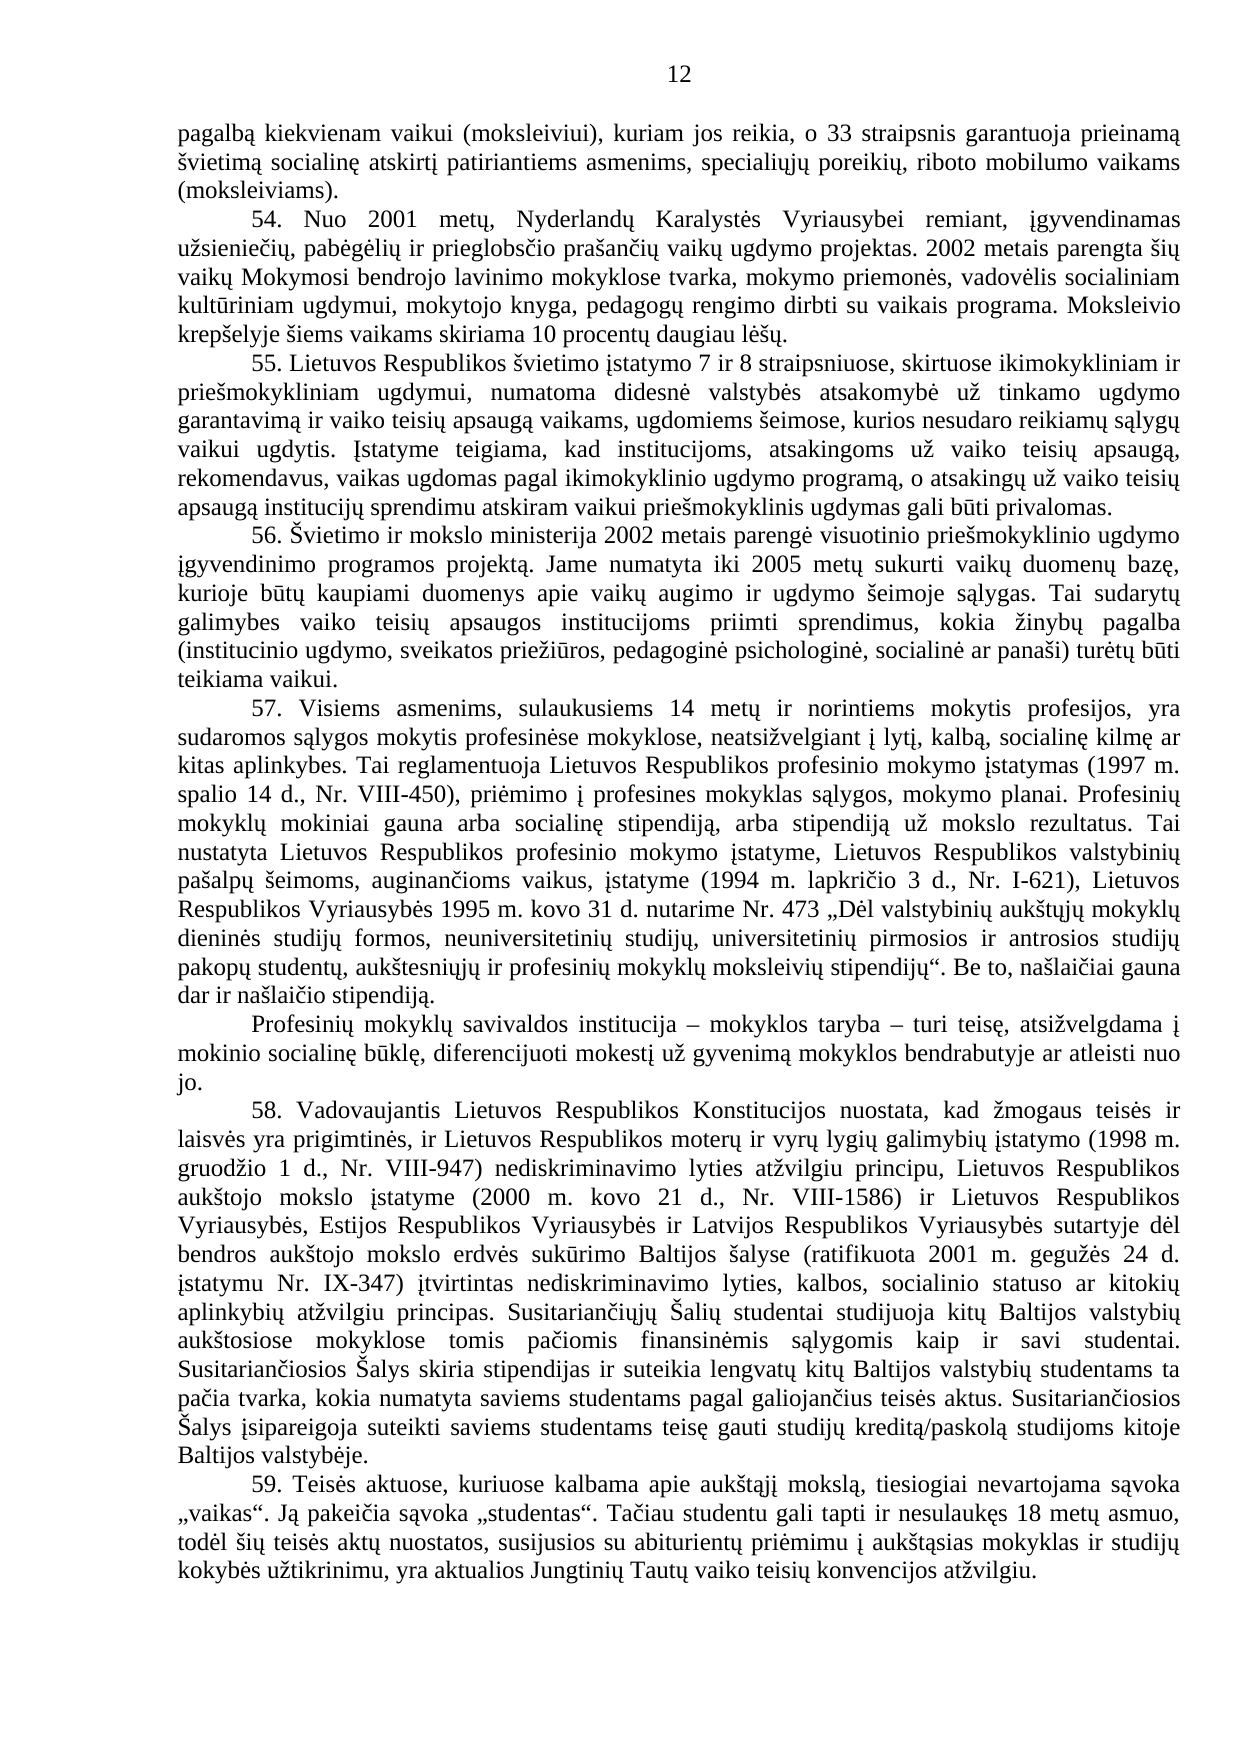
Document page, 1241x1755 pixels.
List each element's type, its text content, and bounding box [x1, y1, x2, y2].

text 55. Lietuvos Respublikos švietimo įstatymo 7 ir 8 straipsniuose, skirtuose ikimokykliniam ir priešmokykliniam ugdymui, numatoma didesnė valstybės atsakomybė už tinkamo ugdymo garantavimą ir vaiko teisių apsaugą vaikams, ugdomiems šeimose, kurios nesudaro reikiamų sąlygų vaikui ugdytis. Įstatyme teigiama, kad institucijoms, atsakingoms už vaiko teisių apsaugą, rekomendavus, vaikas ugdomas pagal ikimokyklinio ugdymo programą, o atsakingų už vaiko teisių apsaugą institucijų sprendimu atskiram vaikui priešmokyklinis ugdymas gali būti privalomas. [177, 348, 1181, 521]
text 56. Švietimo ir mokslo ministerija 2002 metais parengė visuotinio priešmokyklinio ugdymo įgyvendinimo programos projektą. Jame numatyta iki 2005 metų sukurti vaikų duomenų bazę, kurioje būtų kaupiami duomenys apie vaikų augimo ir ugdymo šeimoje sąlygas. Tai sudarytų galimybes vaiko teisių apsaugos institucijoms priimti sprendimus, kokia žinybų pagalba (institucinio ugdymo, sveikatos priežiūros, pedagoginė psichologinė, socialinė ar panaši) turėtų būti teikiama vaikui. [177, 521, 1181, 693]
text 58. Vadovaujantis Lietuvos Respublikos Konstitucijos nuostata, kad žmogaus teisės ir laisvės yra prigimtinės, ir Lietuvos Respublikos moterų ir vyrų lygių galimybių įstatymo (1998 m. gruodžio 1 d., Nr. VIII-947) nediskriminavimo lyties atžvilgiu principu, Lietuvos Respublikos aukštojo mokslo įstatyme (2000 m. kovo 21 d., Nr. VIII-1586) ir Lietuvos Respublikos Vyriausybės, Estijos Respublikos Vyriausybės ir Latvijos Respublikos Vyriausybės sutartyje dėl bendros aukštojo mokslo erdvės sukūrimo Baltijos šalyse (ratifikuota 2001 m. gegužės 24 d. įstatymu Nr. IX-347) įtvirtintas nediskriminavimo lyties, kalbos, socialinio statuso ar kitokių aplinkybių atžvilgiu principas. Susitariančiųjų Šalių studentai studijuoja kitų Baltijos valstybių aukštosiose mokyklose tomis pačiomis finansinėmis sąlygomis kaip ir savi studentai. Susitariančiosios Šalys skiria stipendijas ir suteikia lengvatų kitų Baltijos valstybių studentams ta pačia tvarka, kokia numatyta saviems studentams pagal galiojančius teisės aktus. Susitariančiosios Šalys įsipareigoja suteikti saviems studentams teisę gauti studijų kreditą/paskolą studijoms kitoje Baltijos valstybėje. [177, 1096, 1181, 1469]
text 57. Visiems asmenims, sulaukusiems 14 metų ir norintiems mokytis profesijos, yra sudaromos sąlygos mokytis profesinėse mokyklose, neatsižvelgiant į lytį, kalbą, socialinę kilmę ar kitas aplinkybes. Tai reglamentuoja Lietuvos Respublikos profesinio mokymo įstatymas (1997 m. spalio 14 d., Nr. VIII-450), priėmimo į profesines mokyklas sąlygos, mokymo planai. Profesinių mokyklų mokiniai gauna arba socialinę stipendiją, arba stipendiją už mokslo rezultatus. Tai nustatyta Lietuvos Respublikos profesinio mokymo įstatyme, Lietuvos Respublikos valstybinių pašalpų šeimoms, auginančioms vaikus, įstatyme (1994 m. lapkričio 3 d., Nr. I-621), Lietuvos Respublikos Vyriausybės 1995 m. kovo 31 d. nutarime Nr. 473 „Dėl valstybinių aukštųjų mokyklų dieninės studijų formos, neuniversitetinių studijų, universitetinių pirmosios ir antrosios studijų pakopų studentų, aukštesniųjų ir profesinių mokyklų moksleivių stipendijų“. Be to, našlaičiai gauna dar ir našlaičio stipendiją. [177, 693, 1181, 1009]
text Profesinių mokyklų savivaldos institucija – mokyklos taryba – turi teisę, atsižvelgdama į mokinio socialinę būklę, diferencijuoti mokestį už gyvenimą mokyklos bendrabutyje ar atleisti nuo jo. [177, 1009, 1181, 1096]
text pagalbą kiekvienam vaikui (moksleiviui), kuriam jos reikia, o 33 straipsnis garantuoja prieinamą švietimą socialinę atskirtį patiriantiems asmenims, specialiųjų poreikių, riboto mobilumo vaikams (moksleiviams). [177, 118, 1181, 204]
text 54. Nuo 2001 metų, Nyderlandų Karalystės Vyriausybei remiant, įgyvendinamas užsieniečių, pabėgėlių ir prieglobsčio prašančių vaikų ugdymo projektas. 2002 metais parengta šių vaikų Mokymosi bendrojo lavinimo mokyklose tvarka, mokymo priemonės, vadovėlis socialiniam kultūriniam ugdymui, mokytojo knyga, pedagogų rengimo dirbti su vaikais programa. Moksleivio krepšelyje šiems vaikams skiriama 10 procentų daugiau lėšų. [177, 204, 1181, 348]
text 59. Teisės aktuose, kuriuose kalbama apie aukštąjį mokslą, tiesiogiai nevartojama sąvoka „vaikas“. Ją pakeičia sąvoka „studentas“. Tačiau studentu gali tapti ir nesulaukęs 18 metų asmuo, todėl šių teisės aktų nuostatos, susijusios su abiturientų priėmimu į aukštąsias mokyklas ir studijų kokybės užtikrinimu, yra aktualios Jungtinių Tautų vaiko teisių konvencijos atžvilgiu. [177, 1469, 1181, 1584]
